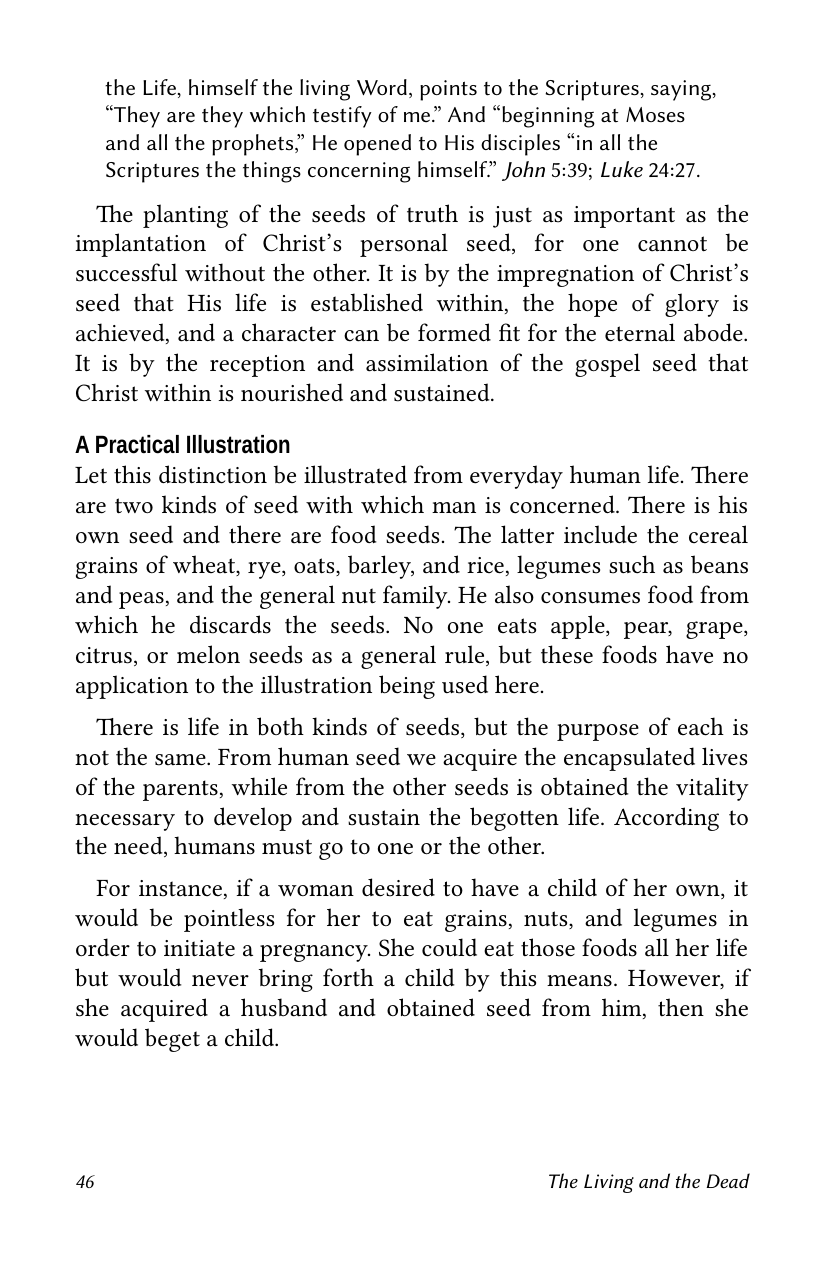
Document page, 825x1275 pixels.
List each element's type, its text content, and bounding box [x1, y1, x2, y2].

text The planting of the seeds of truth is just as important as the implantation of Christ’s personal seed, for one cannot be successful without the other. It is by the impregnation of Christ’s seed that His life is established within, the hope of glory is achieved, and a character can be formed fit for the eternal abode. It is by the reception and assimilation of the gospel seed that Christ within is nourished and sustained. [75, 199, 750, 407]
text the Life, himself the living Word, points to the Scriptures, saying, “They are they which testify of me.” And “beginning at Moses and all the prophets,” He opened to His disciples “in all the Scriptures the things concerning himself.” John 5:39; Luke 24:27. [105, 75, 720, 183]
subtitle A Practical Illustration [75, 430, 750, 458]
text There is life in both kinds of seeds, but the purpose of each is not the same. From human seed we acquire the encapsulated lives of the parents, while from the other seeds is obtained the vitality necessary to develop and sustain the begotten life. According to the need, humans must go to one or the other. [75, 713, 750, 861]
text For instance, if a woman desired to have a child of her own, it would be pointless for her to eat grains, nuts, and legumes in order to initiate a pregnancy. She could eat those foods all her life but would never bring forth a child by this means. However, if she acquired a husband and obtained seed from him, then she would beget a child. [75, 874, 750, 1052]
text Let this distinction be illustrated from everyday human life. There are two kinds of seed with which man is concerned. There is his own seed and there are food seeds. The latter include the cereal grains of wheat, rye, oats, barley, and rice, legumes such as beans and peas, and the general nut family. He also consumes food from which he discards the seeds. No one eats apple, pear, grape, citrus, or melon seeds as a general rule, but these foods have no application to the illustration being used here. [75, 462, 750, 699]
